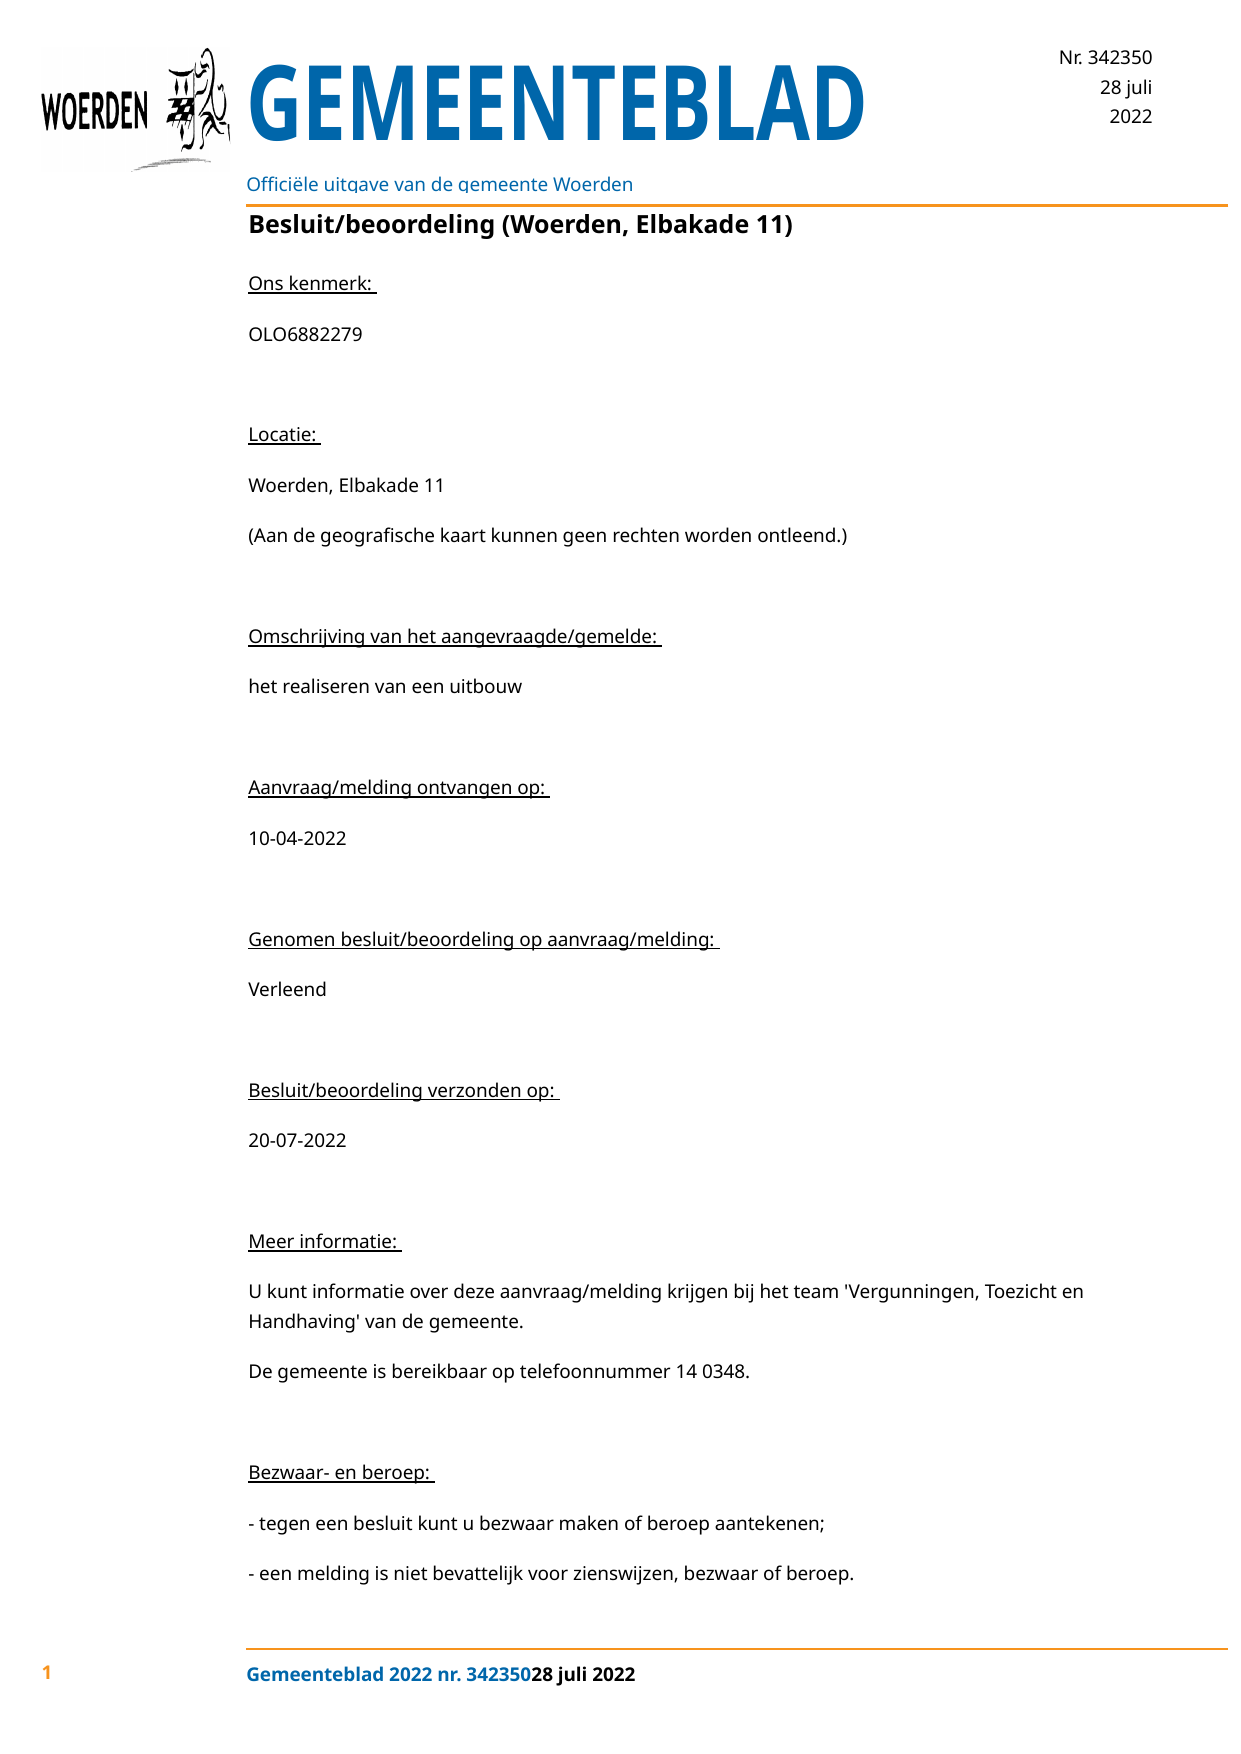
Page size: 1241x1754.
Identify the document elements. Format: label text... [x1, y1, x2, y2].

text Besluit/beoordeling (Woerden, Elbakade 11) [248, 207, 1152, 241]
picture [41, 47, 231, 172]
text Woerden, Elbakade 11 [248, 472, 1152, 498]
text Omschrijving van het aangevraagde/gemelde: [248, 623, 1152, 649]
text - een melding is niet bevattelijk voor zienswijzen, bezwaar of beroep. [248, 1560, 1152, 1586]
text Genomen besluit/beoordeling op aanvraag/melding: [248, 926, 1152, 951]
text 20-07-2022 [248, 1127, 1152, 1153]
text De gemeente is bereikbaar op telefoonnummer 14 0348. [248, 1359, 1152, 1384]
text - tegen een besluit kunt u bezwaar maken of beroep aantekenen; [248, 1510, 1152, 1536]
text Bezwaar- en beroep: [248, 1459, 1152, 1485]
text Aanvraag/melding ontvangen op: [248, 774, 1152, 800]
text (Aan de geografische kaart kunnen geen rechten worden ontleend.) [248, 522, 1152, 548]
text het realiseren van een uitbouw [248, 674, 1152, 699]
text Verleend [248, 976, 1152, 1002]
text Locatie: [248, 422, 1152, 447]
text U kunt informatie over deze aanvraag/melding krijgen bij het team 'Vergunningen, Toezicht en Handhaving' van de gemeente. [248, 1279, 1152, 1334]
text 10-04-2022 [248, 825, 1152, 851]
text Meer informatie: [248, 1228, 1152, 1254]
text OLO6882279 [248, 321, 1152, 346]
text Ons kenmerk: [248, 270, 1152, 296]
text Besluit/beoordeling verzonden op: [248, 1077, 1152, 1103]
